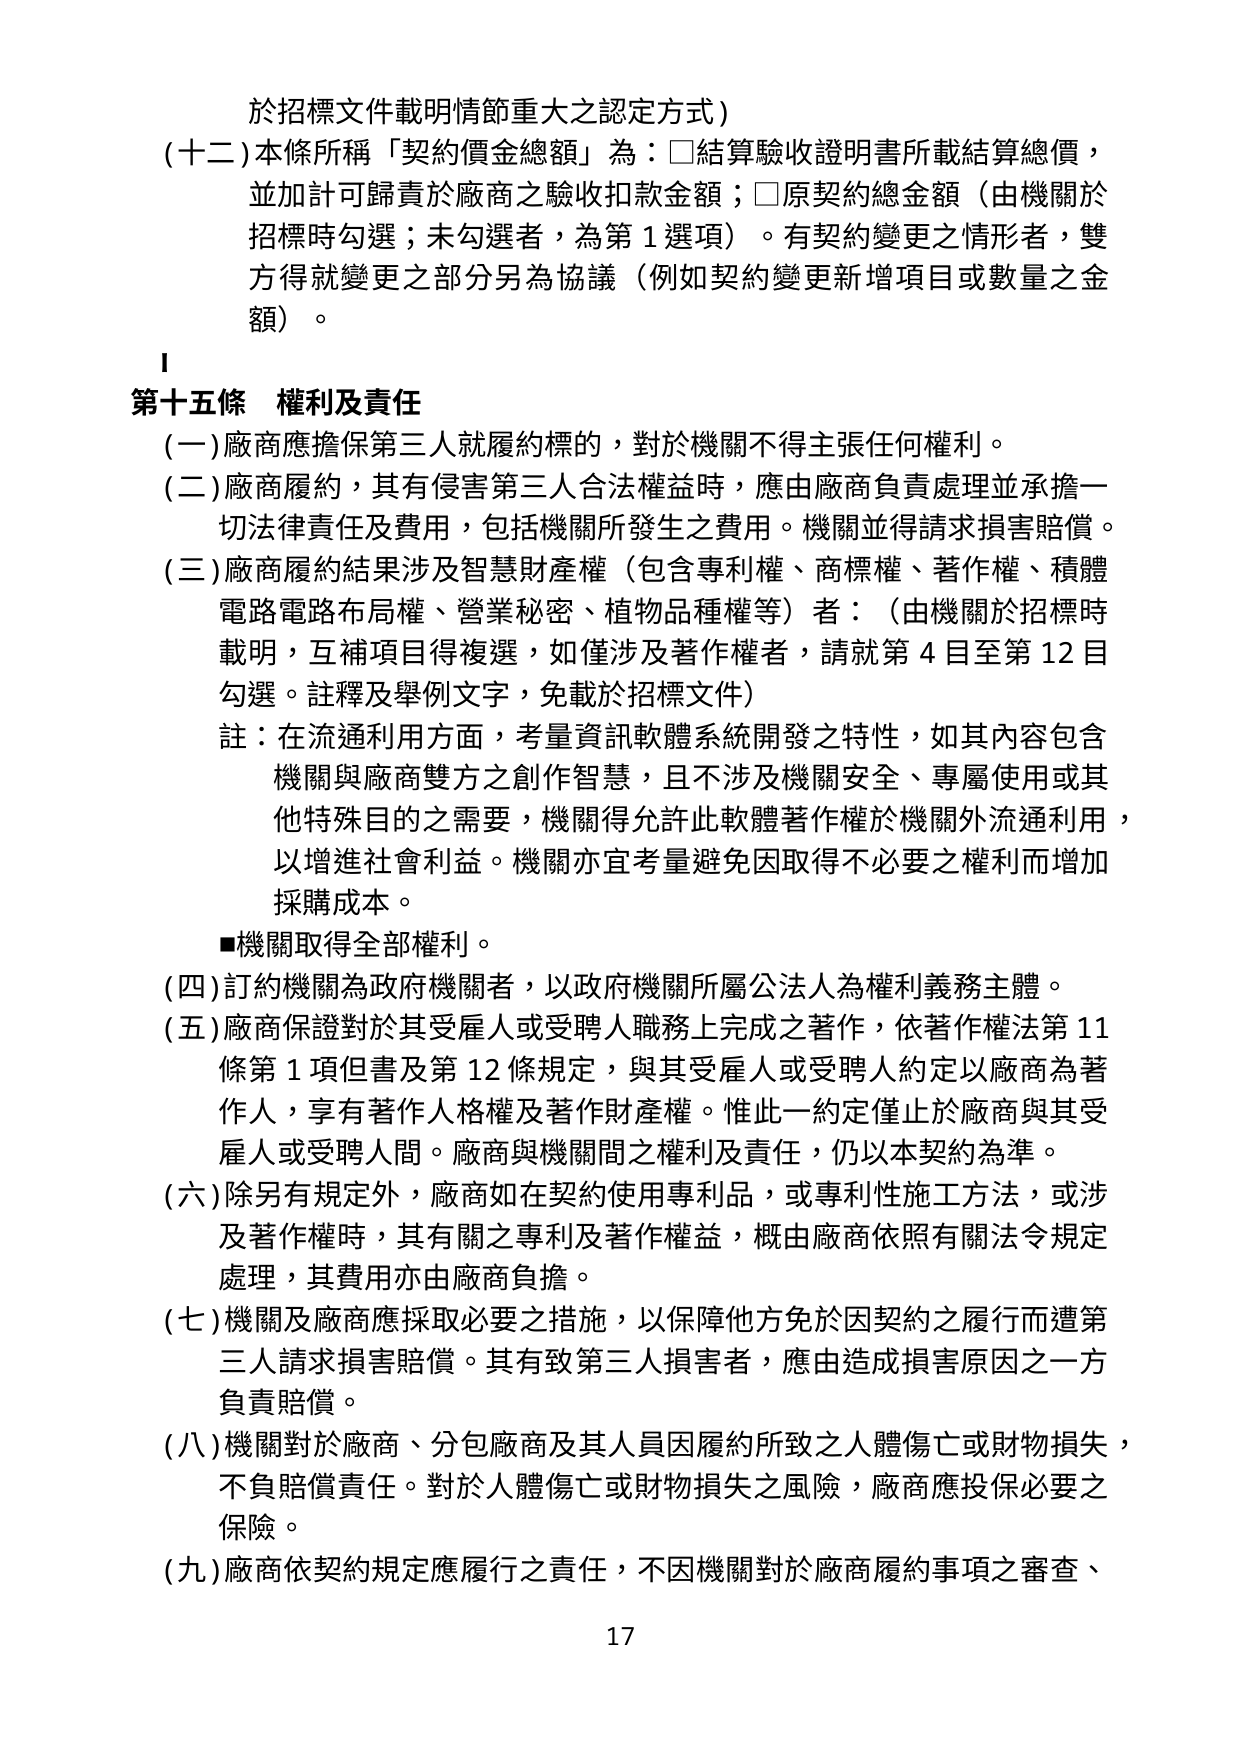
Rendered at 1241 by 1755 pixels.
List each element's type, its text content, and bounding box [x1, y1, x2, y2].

text (一)廠商應擔保第三人就履約標的，對於機關不得主張任何權利。 [159, 422, 1110, 464]
text (十二)本條所稱「契約價金總額」為：□結算驗收證明書所載結算總價，並加計可歸責於廠商之驗收扣款金額；□原契約總金額（由機關於招標時勾選；未勾選者，為第1選項）。有契約變更之情形者，雙方得就變更之部分另為協議（例如契約變更新增項目或數量之金額）。 [159, 130, 1110, 339]
text (四)訂約機關為政府機關者，以政府機關所屬公法人為權利義務主體。 [159, 964, 1110, 1005]
text  [159, 339, 1110, 380]
text 第十五條 權利及責任 [130, 380, 1110, 422]
text (三)廠商履約結果涉及智慧財產權（包含專利權、商標權、著作權、積體電路電路布局權、營業秘密、植物品種權等）者：（由機關於招標時載明，互補項目得複選，如僅涉及著作權者，請就第4目至第12目勾選。註釋及舉例文字，免載於招標文件） [159, 547, 1110, 714]
text (七)機關及廠商應採取必要之措施，以保障他方免於因契約之履行而遭第三人請求損害賠償。其有致第三人損害者，應由造成損害原因之一方負責賠償。 [159, 1297, 1110, 1422]
text ■機關取得全部權利。 [218, 922, 1104, 964]
text (六)除另有規定外，廠商如在契約使用專利品，或專利性施工方法，或涉及著作權時，其有關之專利及著作權益，概由廠商依照有關法令規定處理，其費用亦由廠商負擔。 [159, 1172, 1110, 1297]
text 於招標文件載明情節重大之認定方式) [159, 89, 1110, 130]
text 註：在流通利用方面，考量資訊軟體系統開發之特性，如其內容包含機關與廠商雙方之創作智慧，且不涉及機關安全、專屬使用或其他特殊目的之需要，機關得允許此軟體著作權於機關外流通利用，以增進社會利益。機關亦宜考量避免因取得不必要之權利而增加採購成本。 [218, 714, 1110, 922]
text (八)機關對於廠商、分包廠商及其人員因履約所致之人體傷亡或財物損失，不負賠償責任。對於人體傷亡或財物損失之風險，廠商應投保必要之保險。 [159, 1422, 1110, 1547]
text (五)廠商保證對於其受雇人或受聘人職務上完成之著作，依著作權法第11條第1項但書及第12條規定，與其受雇人或受聘人約定以廠商為著作人，享有著作人格權及著作財產權。惟此一約定僅止於廠商與其受雇人或受聘人間。廠商與機關間之權利及責任，仍以本契約為準。 [159, 1005, 1110, 1172]
text (九)廠商依契約規定應履行之責任，不因機關對於廠商履約事項之審查、 [159, 1547, 1110, 1589]
text (二)廠商履約，其有侵害第三人合法權益時，應由廠商負責處理並承擔一切法律責任及費用，包括機關所發生之費用。機關並得請求損害賠償。 [159, 464, 1110, 547]
